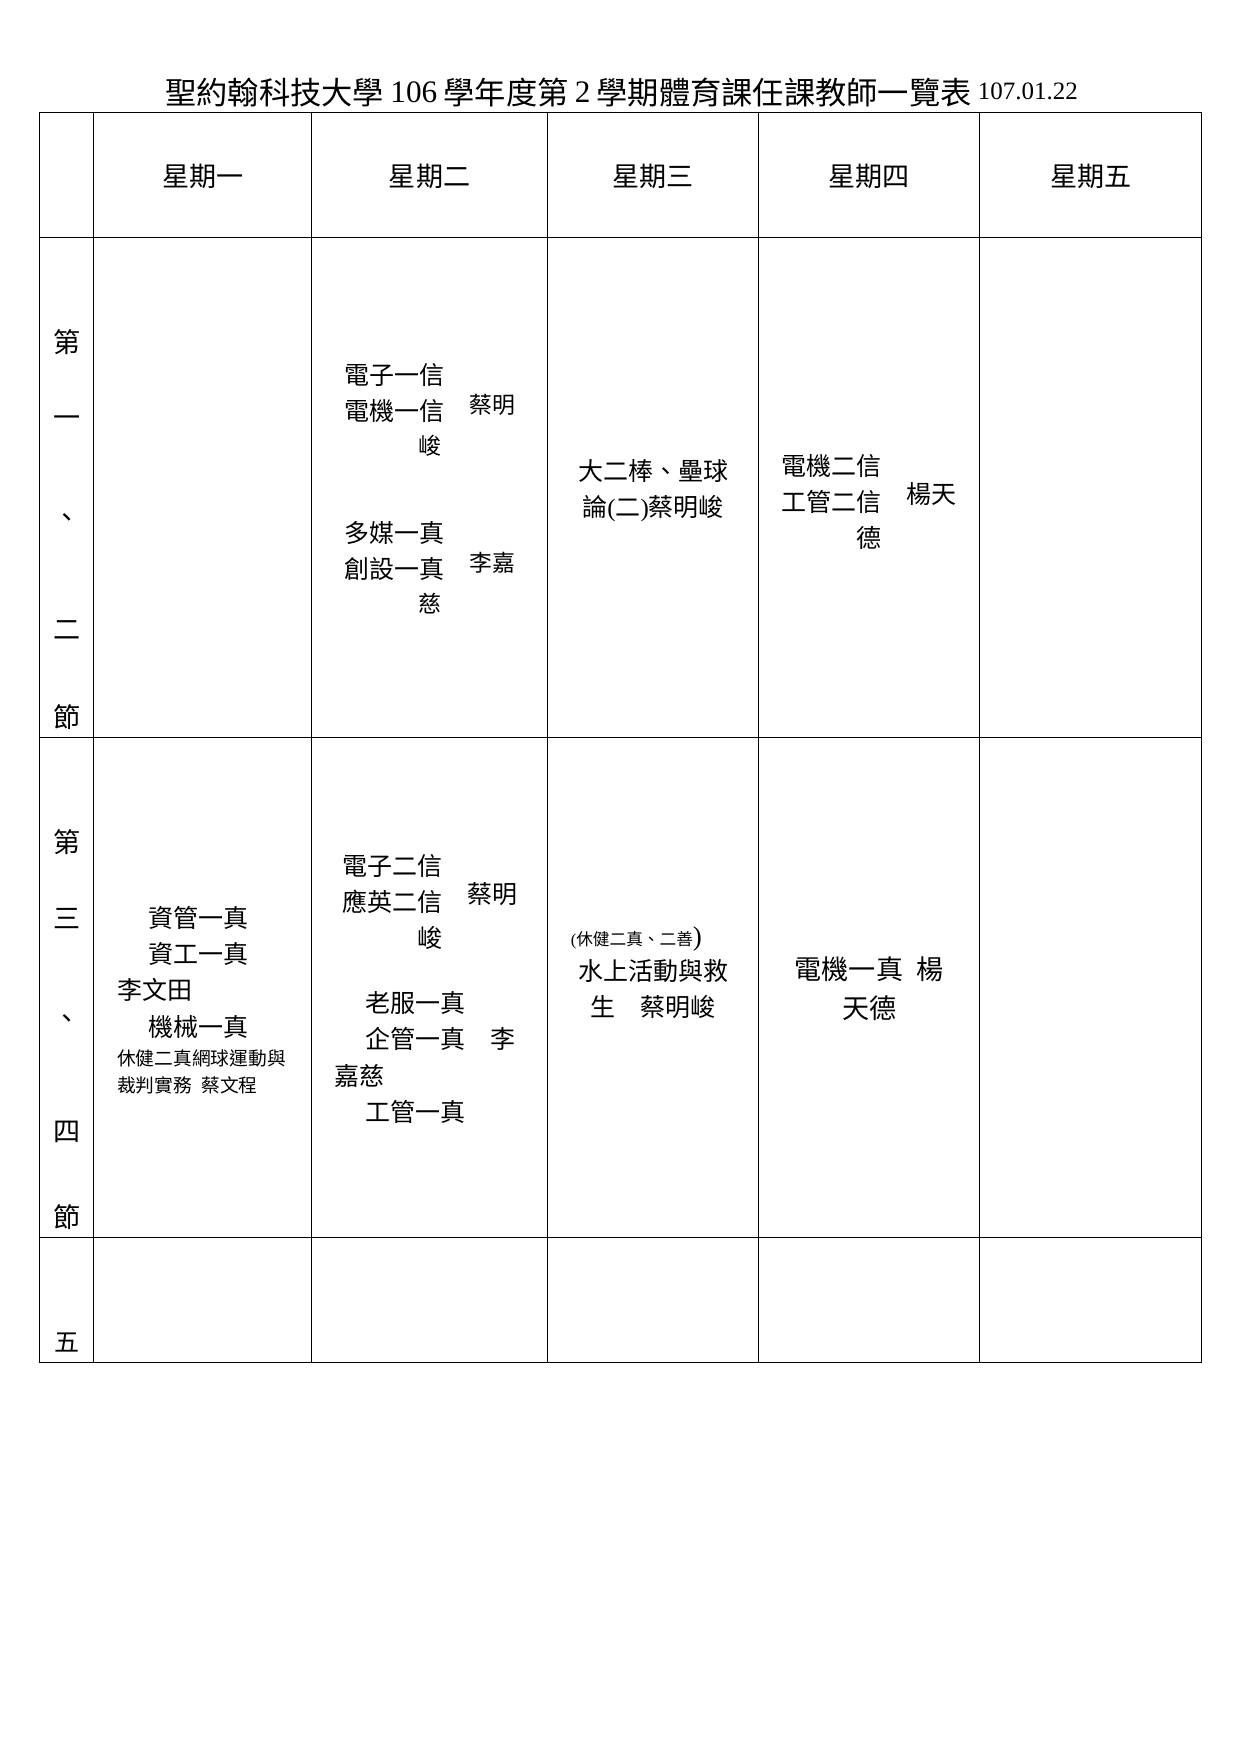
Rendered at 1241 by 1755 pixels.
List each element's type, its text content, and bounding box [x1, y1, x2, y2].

table_cell [980, 238, 1201, 737]
table_header 星期四 [759, 113, 979, 237]
table_cell 第 三 、 四 節 [40, 738, 93, 1237]
text 聖約翰科技大學106學年度第2學期體育課任課教師一覽表107.01.22 [45, 49, 1197, 112]
table_cell [548, 1238, 758, 1362]
table_cell 五 [40, 1238, 93, 1362]
table_header 星期二 [312, 113, 547, 237]
table_cell 電機二信工管二信 楊天德 [759, 238, 979, 737]
table_cell 電子二信應英二信 蔡明峻 老服一真 企管一真 李嘉慈 工管一真 [312, 738, 547, 1237]
table_cell 電子一信電機一信 蔡明峻 多媒一真創設一真 李嘉慈 [312, 238, 547, 737]
table_cell [94, 1238, 311, 1362]
table_header 星期五 [980, 113, 1201, 237]
table_header 星期一 [94, 113, 311, 237]
table_header [40, 113, 93, 237]
table_cell [94, 238, 311, 737]
table_cell 資管一真 資工一真 李文田 機械一真 休健二真網球運動與裁判實務 蔡文程 [94, 738, 311, 1237]
table_cell [980, 738, 1201, 1237]
table_cell (休健二真、二善) 水上活動與救生 蔡明峻 [548, 738, 758, 1237]
table_cell [312, 1238, 547, 1362]
table_cell 大二棒、壘球論(二)蔡明峻 [548, 238, 758, 737]
table_header 星期三 [548, 113, 758, 237]
table_cell [759, 1238, 979, 1362]
table_cell [980, 1238, 1201, 1362]
table_cell 電機一真 楊天德 [759, 738, 979, 1237]
table_cell 第 一 、 二 節 [40, 238, 93, 737]
